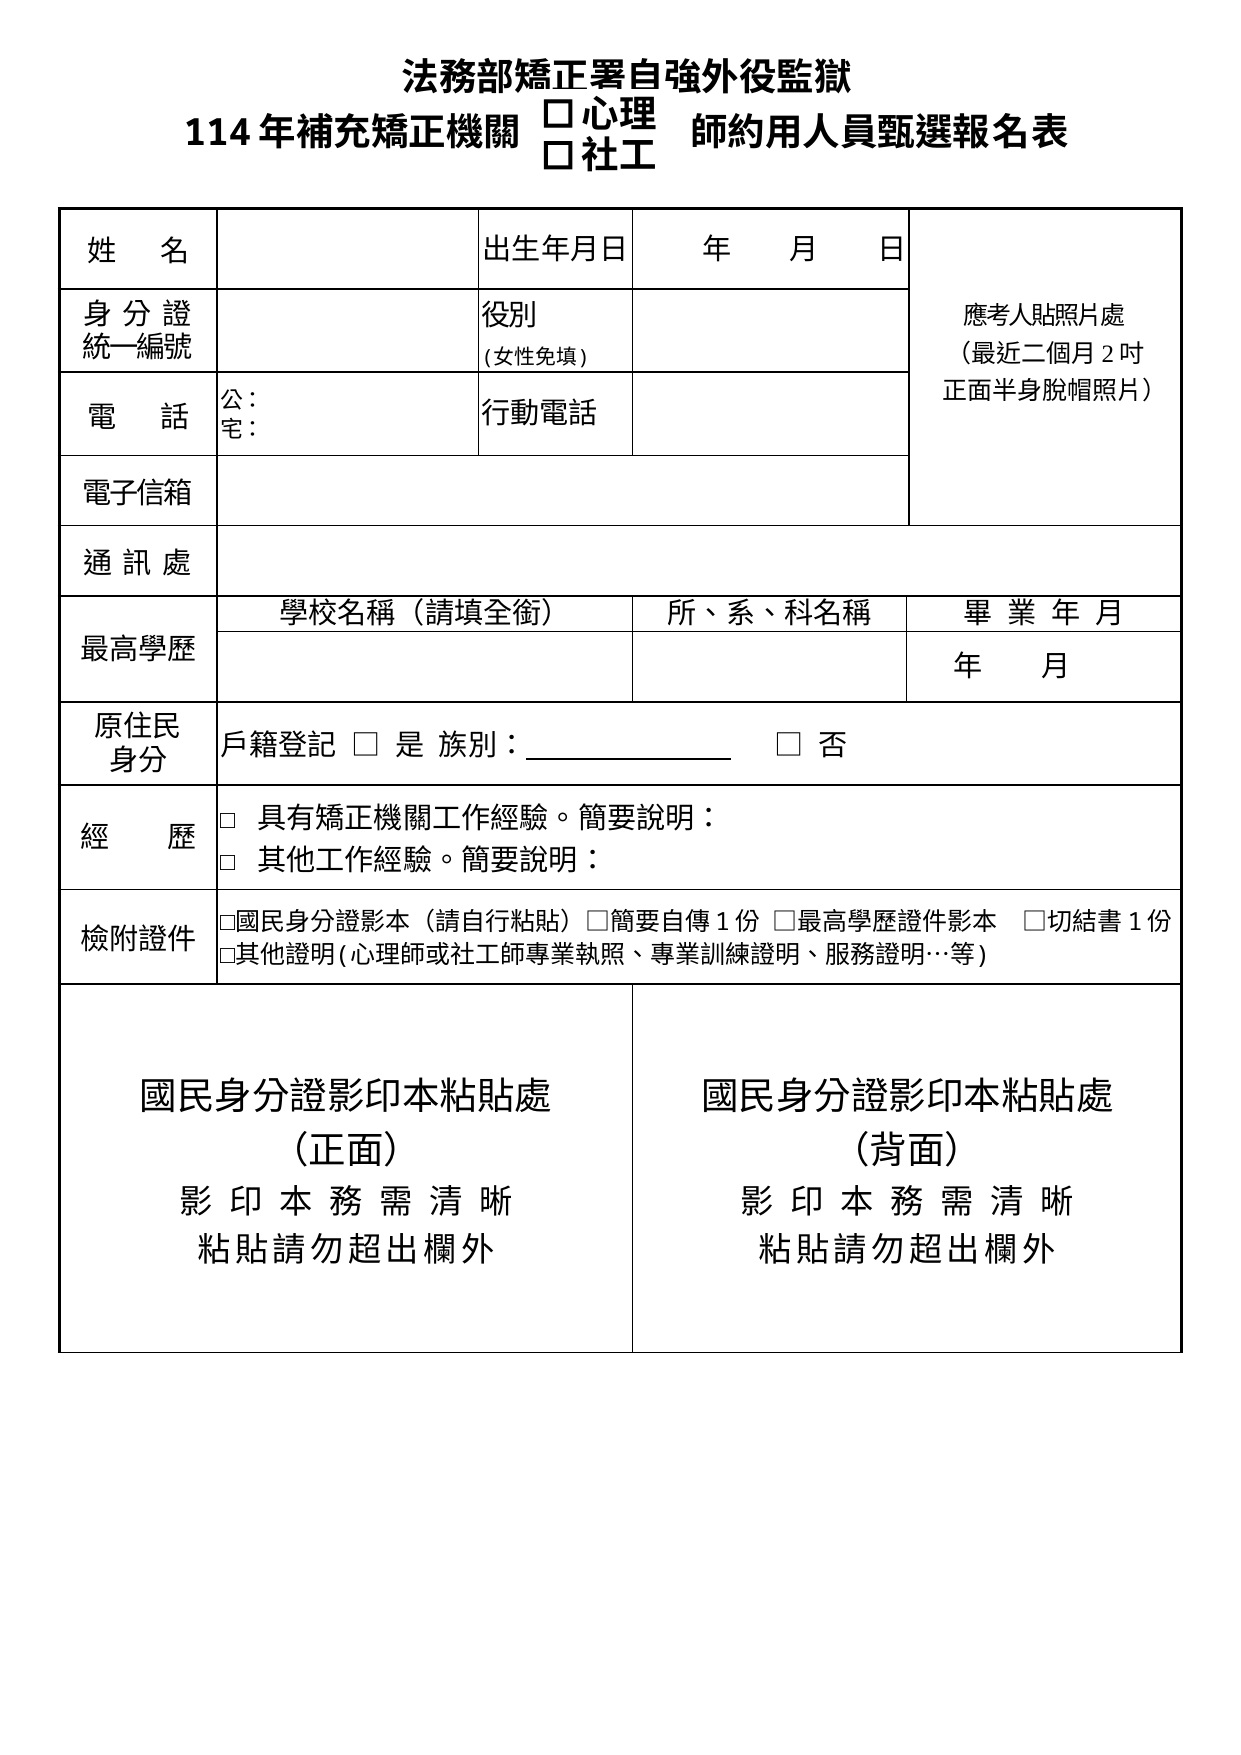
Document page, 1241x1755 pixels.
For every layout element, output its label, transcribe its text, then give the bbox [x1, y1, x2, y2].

table_cell □國民身分證影本（請自行粘貼）□簡要自傳1份 □最高學歷證件影本 □切結書1份 □其他證明(心理師或社工師專業執照、專業訓練證明、服務證明…等) [218, 890, 1180, 983]
table_header 法務部矯正署自強外役監獄 114年補充矯正機關 師約用人員甄選報名表 [59, 47, 1181, 207]
table_cell 經 歷 [61, 786, 216, 888]
table_cell [218, 290, 478, 371]
table_cell [633, 290, 908, 371]
table_cell [633, 373, 908, 455]
table_cell [218, 526, 1180, 595]
table_cell 役別 (女性免填) [479, 290, 632, 371]
table_cell 最高學歷 [61, 597, 216, 701]
table_cell 具有矯正機關工作經驗。簡要說明： 其他工作經驗。簡要說明： [218, 786, 1180, 888]
table_cell 原住民 身分 [61, 703, 216, 784]
table_cell [218, 632, 632, 701]
table_cell 行動電話 [479, 373, 632, 455]
table_cell [218, 456, 908, 524]
table_cell 檢附證件 [61, 890, 216, 983]
table_cell 國民身分證影印本粘貼處 （正面） 影 印 本 務 需 清 晰 粘貼請勿超出欄外 [61, 985, 632, 1352]
table_cell 電子信箱 [61, 456, 216, 524]
table_cell 學校名稱（請填全銜） [218, 597, 632, 631]
table_cell [218, 210, 478, 288]
table_cell 電 話 [61, 373, 216, 455]
table_cell 畢 業 年 月 [907, 597, 1180, 631]
table_cell 戶籍登記 □ 是 族別： □ 否 [218, 703, 1180, 784]
table_cell 姓 名 [61, 210, 216, 288]
table_cell 公： 宅： [218, 373, 478, 455]
table_cell 國民身分證影印本粘貼處 （背面） 影 印 本 務 需 清 晰 粘貼請勿超出欄外 [633, 985, 1180, 1352]
table_cell [633, 632, 906, 701]
table_cell 通 訊 處 [61, 526, 216, 595]
table_cell 身 分 證 統一編號 [61, 290, 216, 371]
table_cell 所、系、科名稱 [633, 597, 906, 631]
table_cell 年 月 日 [633, 210, 908, 288]
table_cell 出生年月日 [479, 210, 632, 288]
table_cell 應考人貼照片處 （最近二個月2吋 正面半身脫帽照片） [910, 210, 1180, 524]
table_cell 年 月 [907, 632, 1180, 701]
